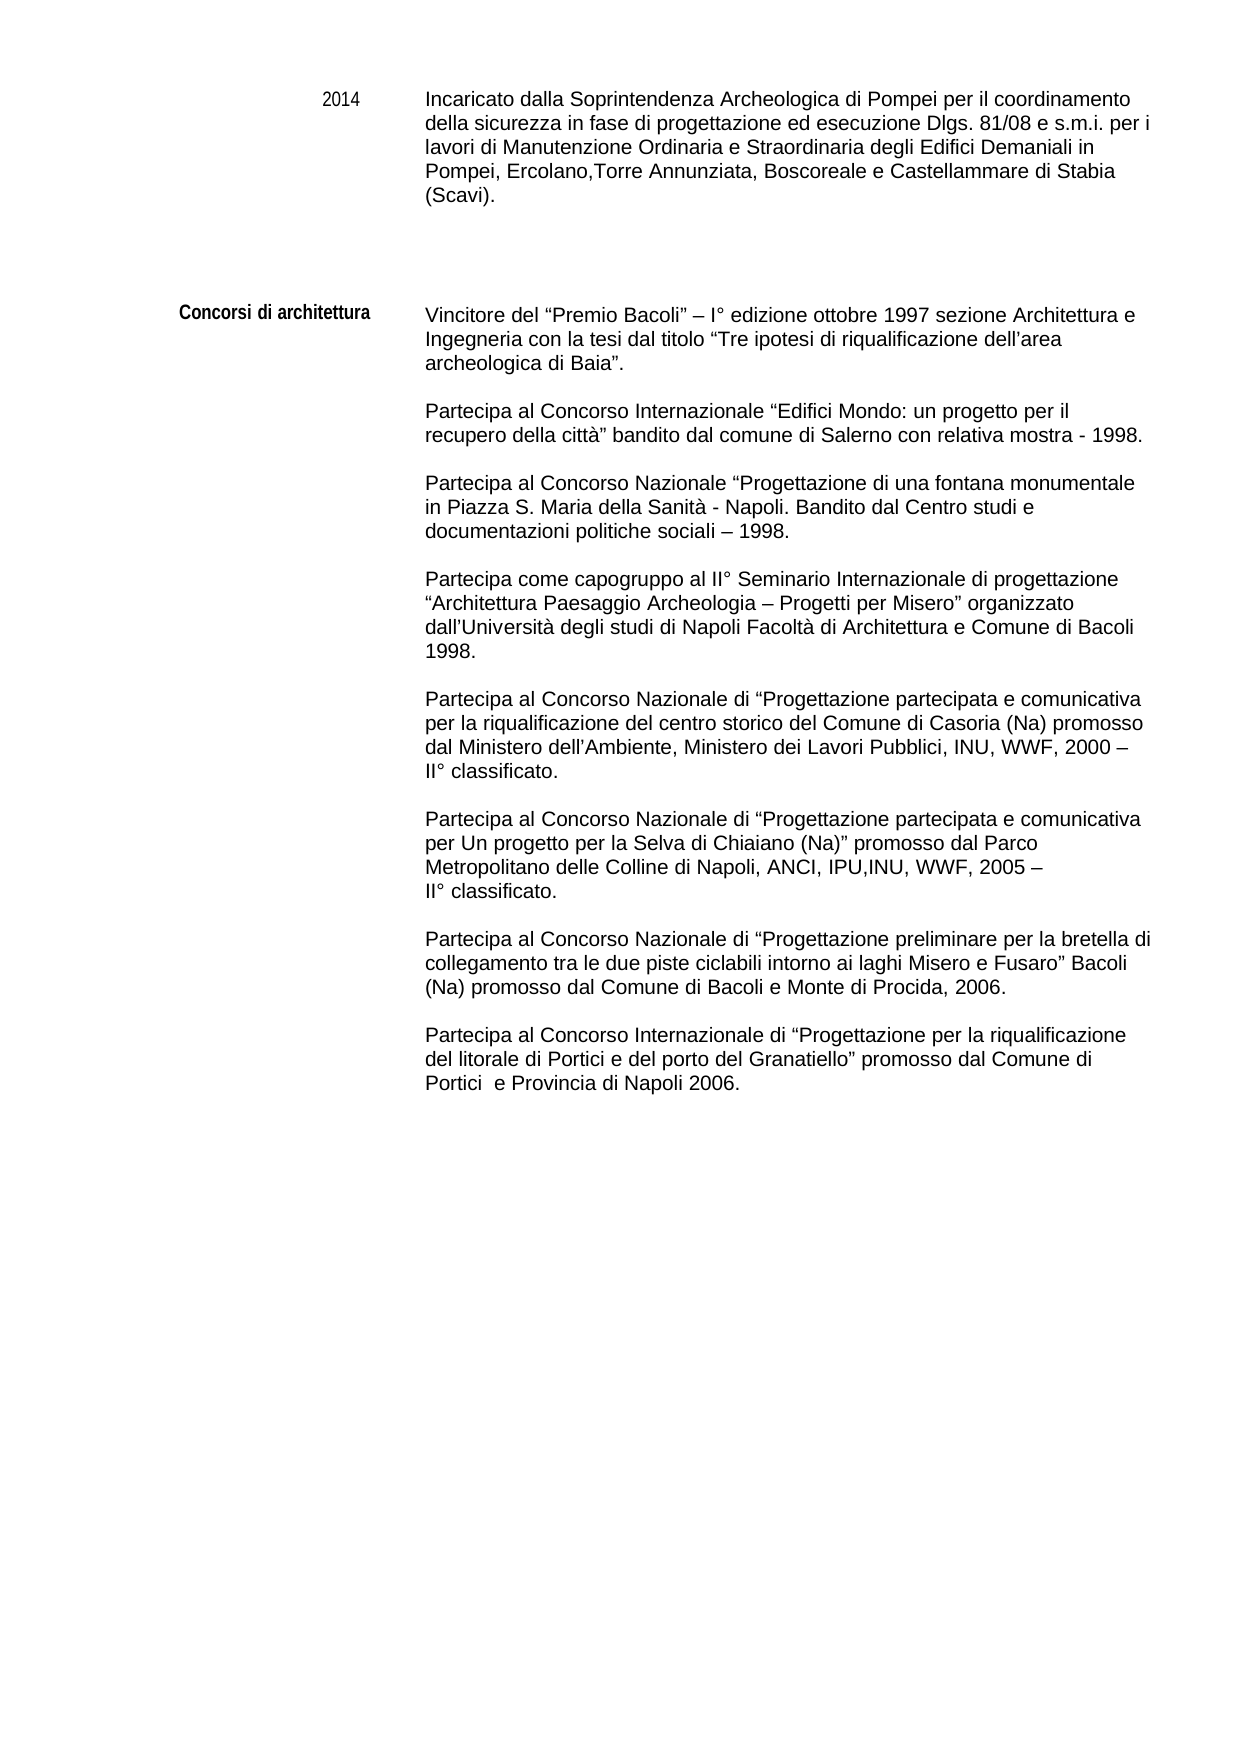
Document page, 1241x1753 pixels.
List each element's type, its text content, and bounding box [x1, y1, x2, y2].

text Partecipa come capogruppo al II° Seminario Internazionale di progettazione “Architettura Paesaggio Archeologia – Progetti per Misero” organizzato dall’Università degli studi di Napoli Facoltà di Architettura e Comune di Bacoli [425, 567, 1140, 639]
text Partecipa al Concorso Nazionale di “Progettazione partecipata e comunicativa per la riqualificazione del centro storico del Comune di Casoria (Na) promosso dal Ministero dell’Ambiente, Ministero dei Lavori Pubblici, INU, WWF, 2000 – II° classificato. [425, 687, 1150, 783]
text Vincitore del “Premio Bacoli” – I° edizione ottobre 1997 sezione Architettura e Ingegneria con la tesi dal titolo “Tre ipotesi di riqualificazione dell’area archeologica di Baia”. [425, 303, 1142, 375]
text Incaricato dalla Soprintendenza Archeologica di Pompei per il coordinamento della sicurezza in fase di progettazione ed esecuzione Dlgs. 81/08 e s.m.i. per i lavori di Manutenzione Ordinaria e Straordinaria degli Edifici Demaniali in Pompei, Ercolano,Torre Annunziata, Boscoreale e Castellammare di Stabia (Scavi). [425, 87, 1159, 207]
text Partecipa al Concorso Nazionale di “Progettazione partecipata e comunicativa per Un progetto per la Selva di Chiaiano (Na)” promosso dal Parco Metropolitano delle Colline di Napoli, ANCI, IPU,INU, WWF, 2005 – [425, 807, 1149, 879]
text 1998. [425, 639, 1167, 663]
text 2014 [77, 87, 360, 111]
text Concorsi di architettura [179, 300, 377, 324]
text Partecipa al Concorso Nazionale di “Progettazione preliminare per la bretella di collegamento tra le due piste ciclabili intorno ai laghi Misero e Fusaro” Bacoli (Na) promosso dal Comune di Bacoli e Monte di Procida, 2006. [425, 927, 1158, 999]
text Partecipa al Concorso Internazionale di “Progettazione per la riqualificazione del litorale di Portici e del porto del Granatiello” promosso dal Comune di Portici e Provincia di Napoli 2006. [425, 1023, 1135, 1094]
text Partecipa al Concorso Nazionale “Progettazione di una fontana monumentale in Piazza S. Maria della Sanità - Napoli. Bandito dal Centro studi e documentazioni politiche sociali – 1998. [425, 471, 1143, 543]
text II° classificato. [425, 879, 1167, 903]
text Partecipa al Concorso Internazionale “Edifici Mondo: un progetto per il recupero della città” bandito dal comune di Salerno con relativa mostra - 1998. [425, 399, 1151, 447]
